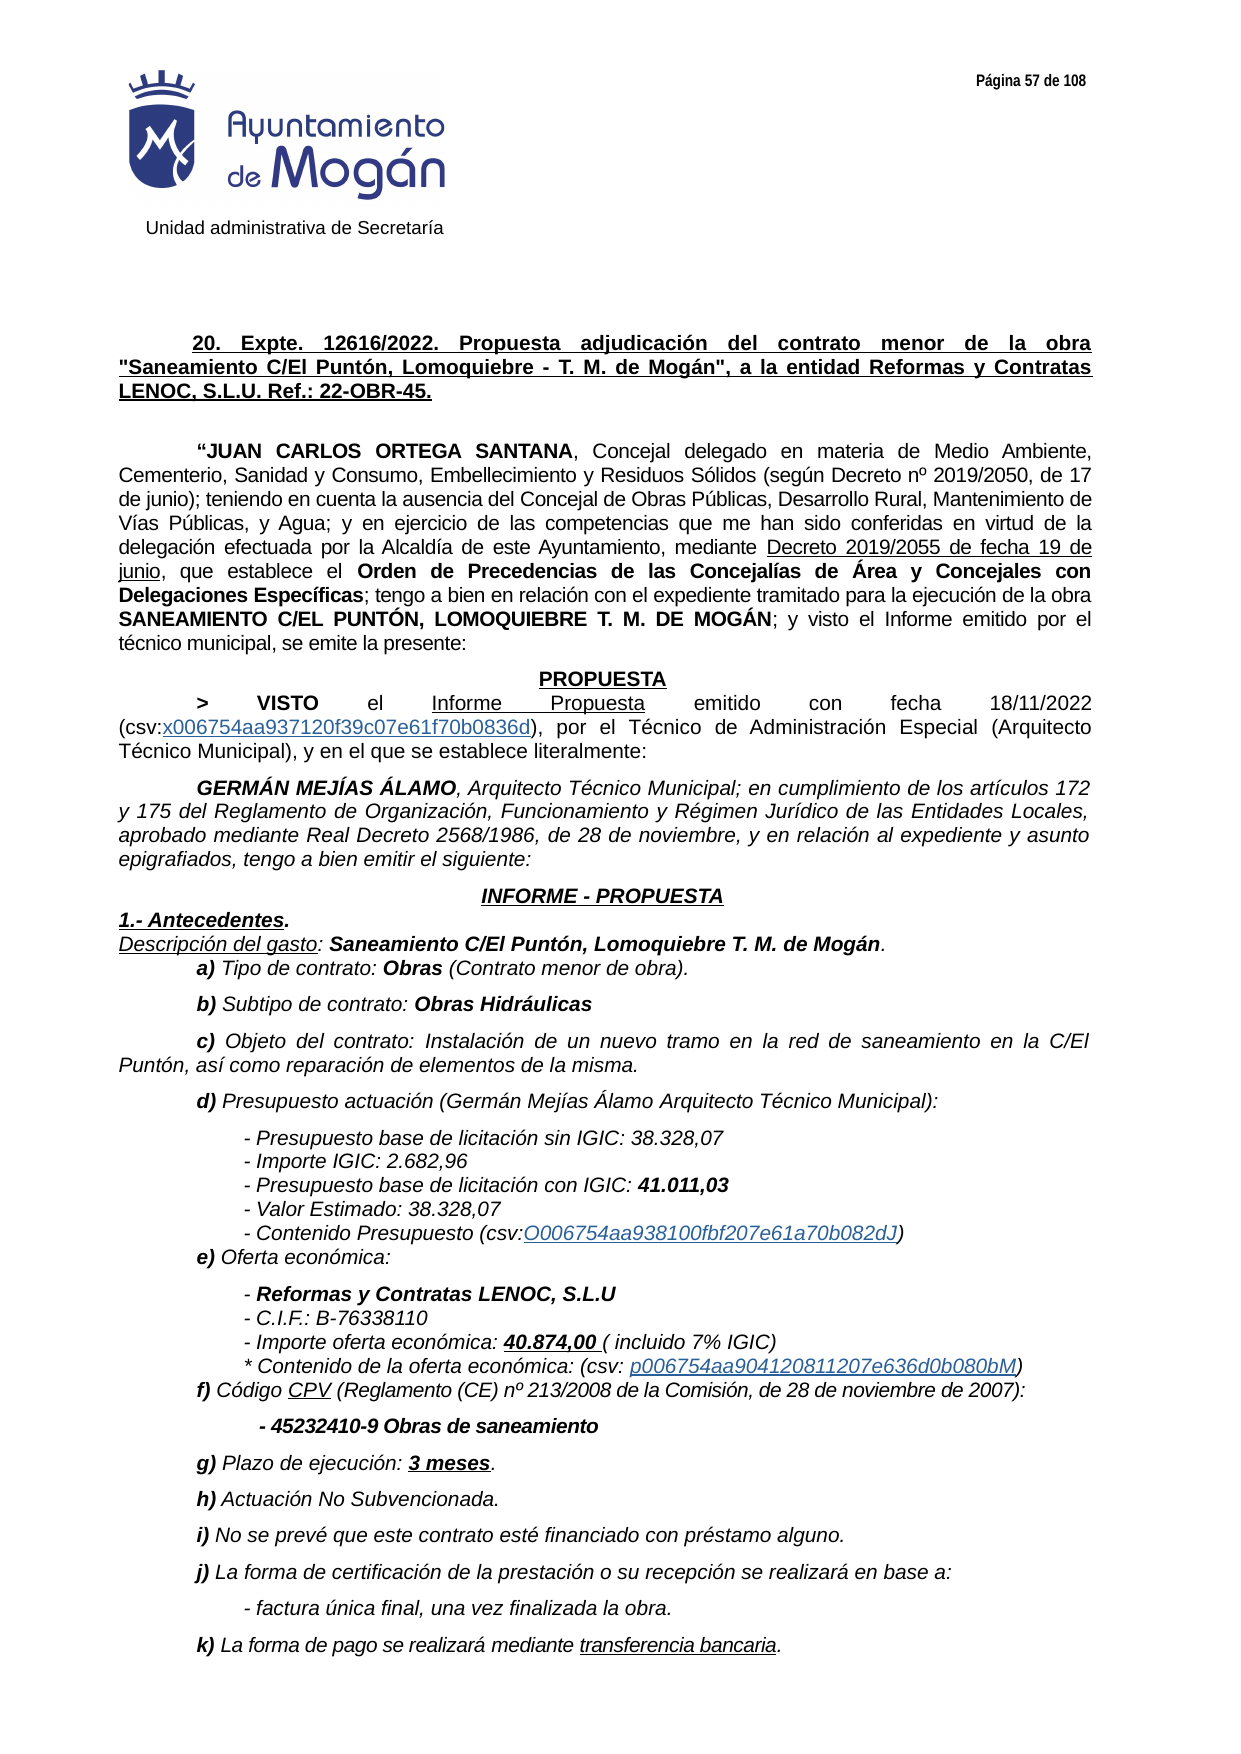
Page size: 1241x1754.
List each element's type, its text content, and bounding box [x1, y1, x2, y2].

text LENOC, S.L.U. Ref.: 22-OBR-45. [118, 377, 1092, 402]
text - Importe oferta económica: 40.874,00 ( incluido 7% IGIC) [243, 1329, 1092, 1353]
text i) No se prevé que este contrato esté financiado con préstamo alguno. [118, 1523, 1092, 1547]
text - Presupuesto base de licitación sin IGIC: 38.328,07 [243, 1125, 1092, 1149]
text a) Tipo de contrato: Obras (Contrato menor de obra). [118, 956, 1092, 979]
text c) Objeto del contrato: Instalación de un nuevo tramo en la red de saneamiento en la C/El Puntón, así como reparación de elementos de la misma. [118, 1028, 1092, 1076]
text - C.I.F.: B-76338110 [243, 1306, 1092, 1329]
text - Importe IGIC: 2.682,96 [243, 1149, 1092, 1173]
text f) Código CPV (Reglamento (CE) nº 213/2008 de la Comisión, de 28 de noviembre de 2007): [118, 1377, 1092, 1401]
text - Contenido Presupuesto (csv:O006754aa938100fbf207e61a70b082dJ) [243, 1221, 1092, 1245]
text j) La forma de certificación de la prestación o su recepción se realizará en base a: [118, 1560, 1092, 1584]
text 1.- Antecedentes. [118, 908, 1092, 932]
text 20. Expte. 12616/2022. Propuesta adjudicación del contrato menor de la obra "Saneamiento C/El Puntón, Lomoquiebre - T. M. de Mogán", a la entidad Reformas y Contratas [118, 331, 1092, 376]
text e) Oferta económica: [118, 1245, 1092, 1269]
text g) Plazo de ejecución: 3 meses. [118, 1450, 1092, 1474]
text - Presupuesto base de licitación con IGIC: 41.011,03 [243, 1173, 1092, 1197]
text INFORME - PROPUESTA [118, 884, 1092, 908]
text - 45232410-9 Obras de saneamiento [181, 1414, 1092, 1438]
text b) Subtipo de contrato: Obras Hidráulicas [118, 992, 1092, 1016]
text - Valor Estimado: 38.328,07 [243, 1197, 1092, 1221]
text Descripción del gasto: Saneamiento C/El Puntón, Lomoquiebre T. M. de Mogán. [118, 932, 1092, 956]
text GERMÁN MEJÍAS ÁLAMO, Arquitecto Técnico Municipal; en cumplimiento de los artículos 172 y 175 del Reglamento de Organización, Funcionamiento y Régimen Jurídico de las Entidades Locales, aprobado mediante Real Decreto 2568/1986, de 28 de noviembre, y en relación al expediente y asunto epigrafiados, tengo a bien emitir el siguiente: [118, 775, 1092, 871]
text * Contenido de la oferta económica: (csv: p006754aa904120811207e636d0b080bM) [243, 1353, 1092, 1377]
text “JUAN CARLOS ORTEGA SANTANA, Concejal delegado en materia de Medio Ambiente, Cementerio, Sanidad y Consumo, Embellecimiento y Residuos Sólidos (según Decreto nº 2019/2050, de 17 de junio); teniendo en cuenta la ausencia del Concejal de Obras Públicas, Desarrollo Rural, Mantenimiento de Vías Públicas, y Agua; y en ejercicio de las competencias que me han sido conferidas en virtud de la delegación efectuada por la Alcaldía de este Ayuntamiento, mediante Decreto 2019/2055 de fecha 19 de junio, que establece el Orden de Precedencias de las Concejalías de Área y Concejales con Delegaciones Específicas; tengo a bien en relación con el expediente tramitado para la ejecución de la obra SANEAMIENTO C/EL PUNTÓN, LOMOQUIEBRE T. M. DE MOGÁN; y visto el Informe emitido por el técnico municipal, se emite la presente: [118, 439, 1092, 654]
picture [128, 70, 445, 206]
text - factura única final, una vez finalizada la obra. [243, 1596, 1092, 1620]
text > VISTO el Informe Propuesta emitido con fecha 18/11/2022 (csv:x006754aa937120f39c07e61f70b0836d), por el Técnico de Administración Especial (Arquitecto Técnico Municipal), y en el que se establece literalmente: [118, 691, 1092, 763]
text d) Presupuesto actuación (Germán Mejías Álamo Arquitecto Técnico Municipal): [118, 1089, 1092, 1113]
text k) La forma de pago se realizará mediante transferencia bancaria. [118, 1633, 1092, 1657]
text PROPUESTA [118, 667, 1092, 691]
text - Reformas y Contratas LENOC, S.L.U [243, 1282, 1092, 1306]
text h) Actuación No Subvencionada. [118, 1487, 1092, 1511]
